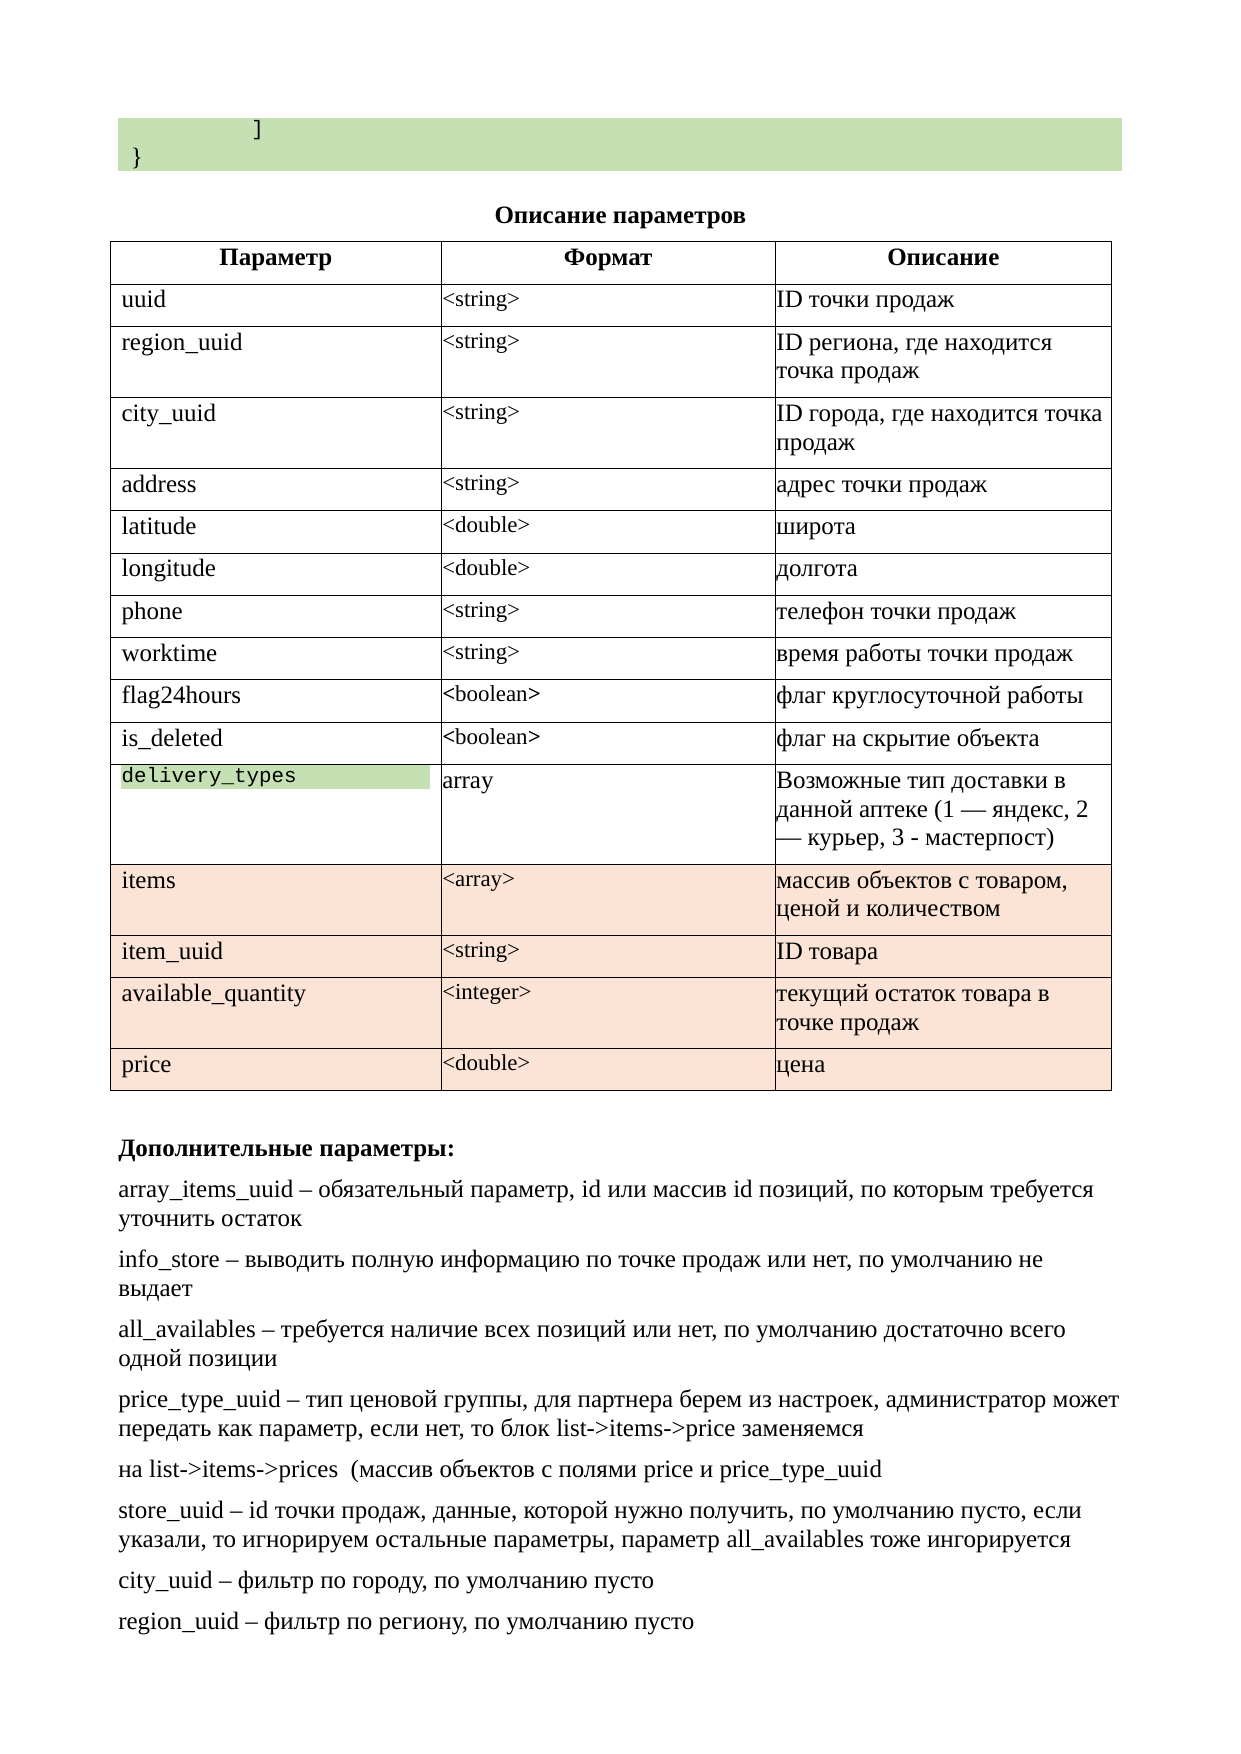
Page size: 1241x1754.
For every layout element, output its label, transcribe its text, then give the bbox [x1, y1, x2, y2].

table_cell available_quantity [111, 978, 441, 1048]
text ] [118, 118, 1122, 142]
table_header Параметр [111, 242, 441, 283]
table_cell <string> [442, 638, 775, 679]
table_cell ID точки продаж [776, 285, 1111, 326]
table_cell цена [776, 1049, 1111, 1090]
text } [118, 142, 1122, 171]
table_cell latitude [111, 511, 441, 552]
table_cell ID товара [776, 936, 1111, 977]
table_cell city_uuid [111, 398, 441, 468]
table_cell массив объектов с товаром, ценой и количеством [776, 865, 1111, 935]
table_header Формат [442, 242, 775, 283]
table_cell longitude [111, 554, 441, 595]
table_cell телефон точки продаж [776, 596, 1111, 637]
table_cell <boolean> [442, 723, 775, 764]
table_cell <boolean> [442, 680, 775, 722]
table_cell <integer> [442, 978, 775, 1048]
text info_store – выводить полную информацию по точке продаж или нет, по умолчанию не выдает [118, 1244, 1122, 1301]
table_cell phone [111, 596, 441, 637]
table_cell flag24hours [111, 680, 441, 722]
table_cell адрес точки продаж [776, 469, 1111, 510]
table_cell delivery_types [111, 765, 441, 864]
table_cell <string> [442, 285, 775, 326]
table_cell <string> [442, 327, 775, 397]
text store_uuid – id точки продаж, данные, которой нужно получить, по умолчанию пусто, если указали, то игнорируем остальные параметры, параметр all_availables тоже ингорируется [118, 1495, 1122, 1553]
table_cell <double> [442, 554, 775, 595]
text all_availables – требуется наличие всех позиций или нет, по умолчанию достаточно всего одной позиции [118, 1314, 1122, 1371]
table_cell <string> [442, 469, 775, 510]
text Описание параметров [118, 200, 1122, 229]
table_cell <string> [442, 596, 775, 637]
text array_items_uuid – обязательный параметр, id или массив id позиций, по которым требуется уточнить остаток [118, 1174, 1122, 1231]
table_cell item_uuid [111, 936, 441, 977]
table_cell ID города, где находится точка продаж [776, 398, 1111, 468]
table_cell worktime [111, 638, 441, 679]
table_cell флаг круглосуточной работы [776, 680, 1111, 722]
table_cell <string> [442, 936, 775, 977]
table_header Описание [776, 242, 1111, 283]
table_cell uuid [111, 285, 441, 326]
text на list->items->prices (массив объектов c полями price и price_type_uuid [118, 1454, 1122, 1483]
table_cell <double> [442, 511, 775, 552]
table_cell флаг на скрытие объекта [776, 723, 1111, 764]
text price_type_uuid – тип ценовой группы, для партнера берем из настроек, администратор может передать как параметр, если нет, то блок list->items->price заменяемся [118, 1384, 1122, 1441]
table_cell <string> [442, 398, 775, 468]
table_cell is_deleted [111, 723, 441, 764]
table_cell <double> [442, 1049, 775, 1090]
table_cell Возможные тип доставки в данной аптеке (1 — яндекс, 2 — курьер, 3 - мастерпост) [776, 765, 1111, 864]
text city_uuid – фильтр по городу, по умолчанию пусто [118, 1565, 1122, 1594]
table_cell текущий остаток товара в точке продаж [776, 978, 1111, 1048]
table_cell время работы точки продаж [776, 638, 1111, 679]
table_cell price [111, 1049, 441, 1090]
text Дополнительные параметры: [118, 1133, 1122, 1161]
table_cell address [111, 469, 441, 510]
table_cell array [442, 765, 775, 864]
table_cell region_uuid [111, 327, 441, 397]
table_cell долгота [776, 554, 1111, 595]
table_cell items [111, 865, 441, 935]
table_cell ID региона, где находится точка продаж [776, 327, 1111, 397]
table_cell широта [776, 511, 1111, 552]
table_cell <array> [442, 865, 775, 935]
text region_uuid – фильтр по региону, по умолчанию пусто [118, 1606, 1122, 1635]
